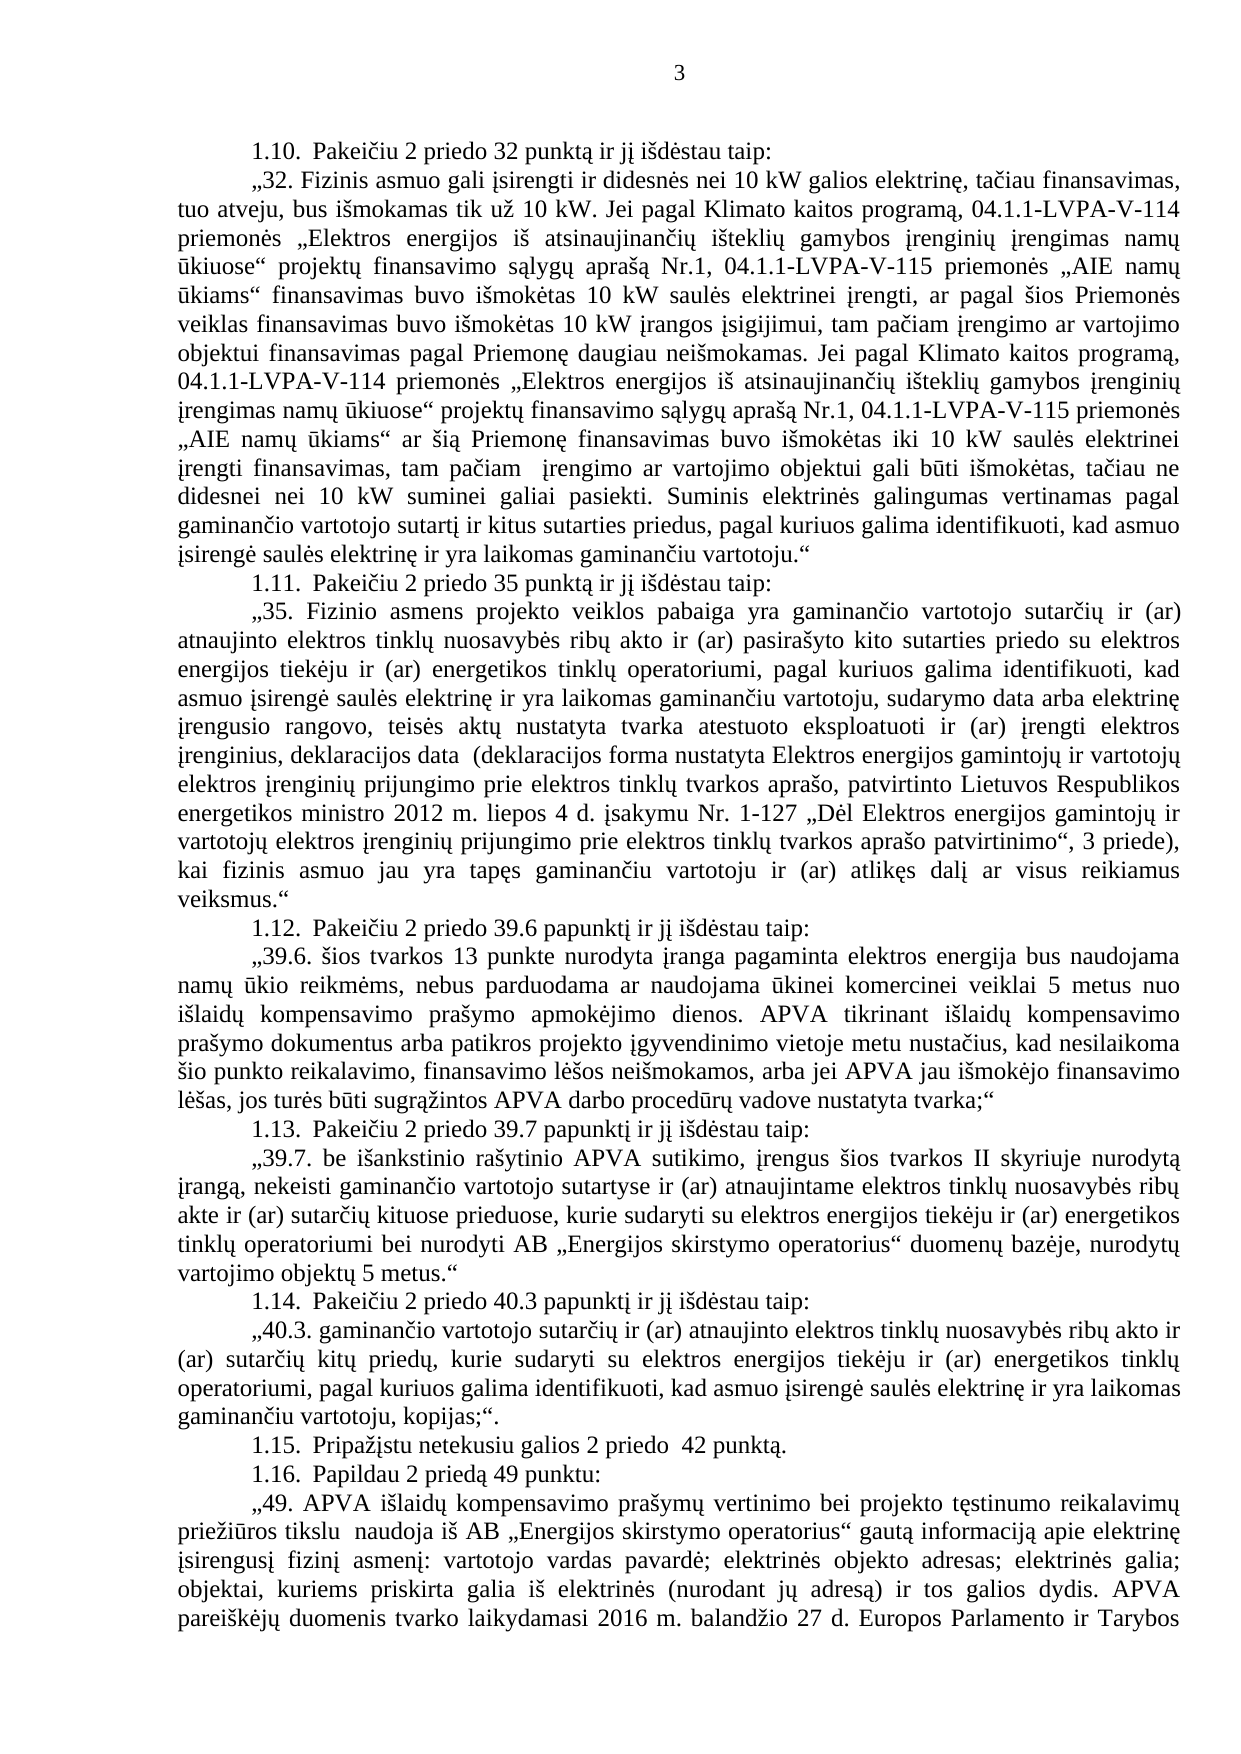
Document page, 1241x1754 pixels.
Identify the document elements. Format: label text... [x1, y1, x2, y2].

text 1.14. Pakeičiu 2 priedo 40.3 papunktį ir jį išdėstau taip: [177, 1286, 1181, 1315]
text 1.16. Papildau 2 priedą 49 punktu: [177, 1459, 1181, 1488]
text „35. Fizinio asmens projekto veiklos pabaiga yra gaminančio vartotojo sutarčių ir (ar) atnaujinto elektros tinklų nuosavybės ribų akto ir (ar) pasirašyto kito sutarties priedo su elektros energijos tiekėju ir (ar) energetikos tinklų operatoriumi, pagal kuriuos galima identifikuoti, kad asmuo įsirengė saulės elektrinę ir yra laikomas gaminančiu vartotoju, sudarymo data arba elektrinę įrengusio rangovo, teisės aktų nustatyta tvarka atestuoto eksploatuoti ir (ar) įrengti elektros įrenginius, deklaracijos data (deklaracijos forma nustatyta Elektros energijos gamintojų ir vartotojų elektros įrenginių prijungimo prie elektros tinklų tvarkos aprašo, patvirtinto Lietuvos Respublikos energetikos ministro 2012 m. liepos 4 d. įsakymu Nr. 1-127 „Dėl Elektros energijos gamintojų ir vartotojų elektros įrenginių prijungimo prie elektros tinklų tvarkos aprašo patvirtinimo“, 3 priede), kai fizinis asmuo jau yra tapęs gaminančiu vartotoju ir (ar) atlikęs dalį ar visus reikiamus veiksmus.“ [177, 596, 1181, 913]
text „40.3. gaminančio vartotojo sutarčių ir (ar) atnaujinto elektros tinklų nuosavybės ribų akto ir (ar) sutarčių kitų priedų, kurie sudaryti su elektros energijos tiekėju ir (ar) energetikos tinklų operatoriumi, pagal kuriuos galima identifikuoti, kad asmuo įsirengė saulės elektrinę ir yra laikomas gaminančiu vartotoju, kopijas;“. [177, 1315, 1181, 1430]
text 1.13. Pakeičiu 2 priedo 39.7 papunktį ir jį išdėstau taip: [177, 1114, 1181, 1143]
text „39.7. be išankstinio rašytinio APVA sutikimo, įrengus šios tvarkos II skyriuje nurodytą įrangą, nekeisti gaminančio vartotojo sutartyse ir (ar) atnaujintame elektros tinklų nuosavybės ribų akte ir (ar) sutarčių kituose prieduose, kurie sudaryti su elektros energijos tiekėju ir (ar) energetikos tinklų operatoriumi bei nurodyti AB „Energijos skirstymo operatorius“ duomenų bazėje, nurodytų vartojimo objektų 5 metus.“ [177, 1143, 1181, 1286]
text „49. APVA išlaidų kompensavimo prašymų vertinimo bei projekto tęstinumo reikalavimų priežiūros tikslu naudoja iš AB „Energijos skirstymo operatorius“ gautą informaciją apie elektrinę įsirengusį fizinį asmenį: vartotojo vardas pavardė; elektrinės objekto adresas; elektrinės galia; objektai, kuriems priskirta galia iš elektrinės (nurodant jų adresą) ir tos galios dydis. APVA pareiškėjų duomenis tvarko laikydamasi 2016 m. balandžio 27 d. Europos Parlamento ir Tarybos [177, 1488, 1181, 1631]
text 1.11. Pakeičiu 2 priedo 35 punktą ir jį išdėstau taip: [177, 568, 1181, 596]
text „39.6. šios tvarkos 13 punkte nurodyta įranga pagaminta elektros energija bus naudojama namų ūkio reikmėms, nebus parduodama ar naudojama ūkinei komercinei veiklai 5 metus nuo išlaidų kompensavimo prašymo apmokėjimo dienos. APVA tikrinant išlaidų kompensavimo prašymo dokumentus arba patikros projekto įgyvendinimo vietoje metu nustačius, kad nesilaikoma šio punkto reikalavimo, finansavimo lėšos neišmokamos, arba jei APVA jau išmokėjo finansavimo lėšas, jos turės būti sugrąžintos APVA darbo procedūrų vadove nustatyta tvarka;“ [177, 941, 1181, 1114]
text 1.10. Pakeičiu 2 priedo 32 punktą ir jį išdėstau taip: [177, 136, 1181, 165]
text „32. Fizinis asmuo gali įsirengti ir didesnės nei 10 kW galios elektrinę, tačiau finansavimas, tuo atveju, bus išmokamas tik už 10 kW. Jei pagal Klimato kaitos programą, 04.1.1-LVPA-V-114 priemonės „Elektros energijos iš atsinaujinančių išteklių gamybos įrenginių įrengimas namų ūkiuose“ projektų finansavimo sąlygų aprašą Nr.1, 04.1.1-LVPA-V-115 priemonės „AIE namų ūkiams“ finansavimas buvo išmokėtas 10 kW saulės elektrinei įrengti, ar pagal šios Priemonės veiklas finansavimas buvo išmokėtas 10 kW įrangos įsigijimui, tam pačiam įrengimo ar vartojimo objektui finansavimas pagal Priemonę daugiau neišmokamas. Jei pagal Klimato kaitos programą, 04.1.1-LVPA-V-114 priemonės „Elektros energijos iš atsinaujinančių išteklių gamybos įrenginių įrengimas namų ūkiuose“ projektų finansavimo sąlygų aprašą Nr.1, 04.1.1-LVPA-V-115 priemonės „AIE namų ūkiams“ ar šią Priemonę finansavimas buvo išmokėtas iki 10 kW saulės elektrinei įrengti finansavimas, tam pačiam įrengimo ar vartojimo objektui gali būti išmokėtas, tačiau ne didesnei nei 10 kW suminei galiai pasiekti. Suminis elektrinės galingumas vertinamas pagal gaminančio vartotojo sutartį ir kitus sutarties priedus, pagal kuriuos galima identifikuoti, kad asmuo įsirengė saulės elektrinę ir yra laikomas gaminančiu vartotoju.“ [177, 165, 1181, 568]
text 1.15. Pripažįstu netekusiu galios 2 priedo 42 punktą. [177, 1430, 1181, 1459]
text 1.12. Pakeičiu 2 priedo 39.6 papunktį ir jį išdėstau taip: [177, 913, 1181, 941]
